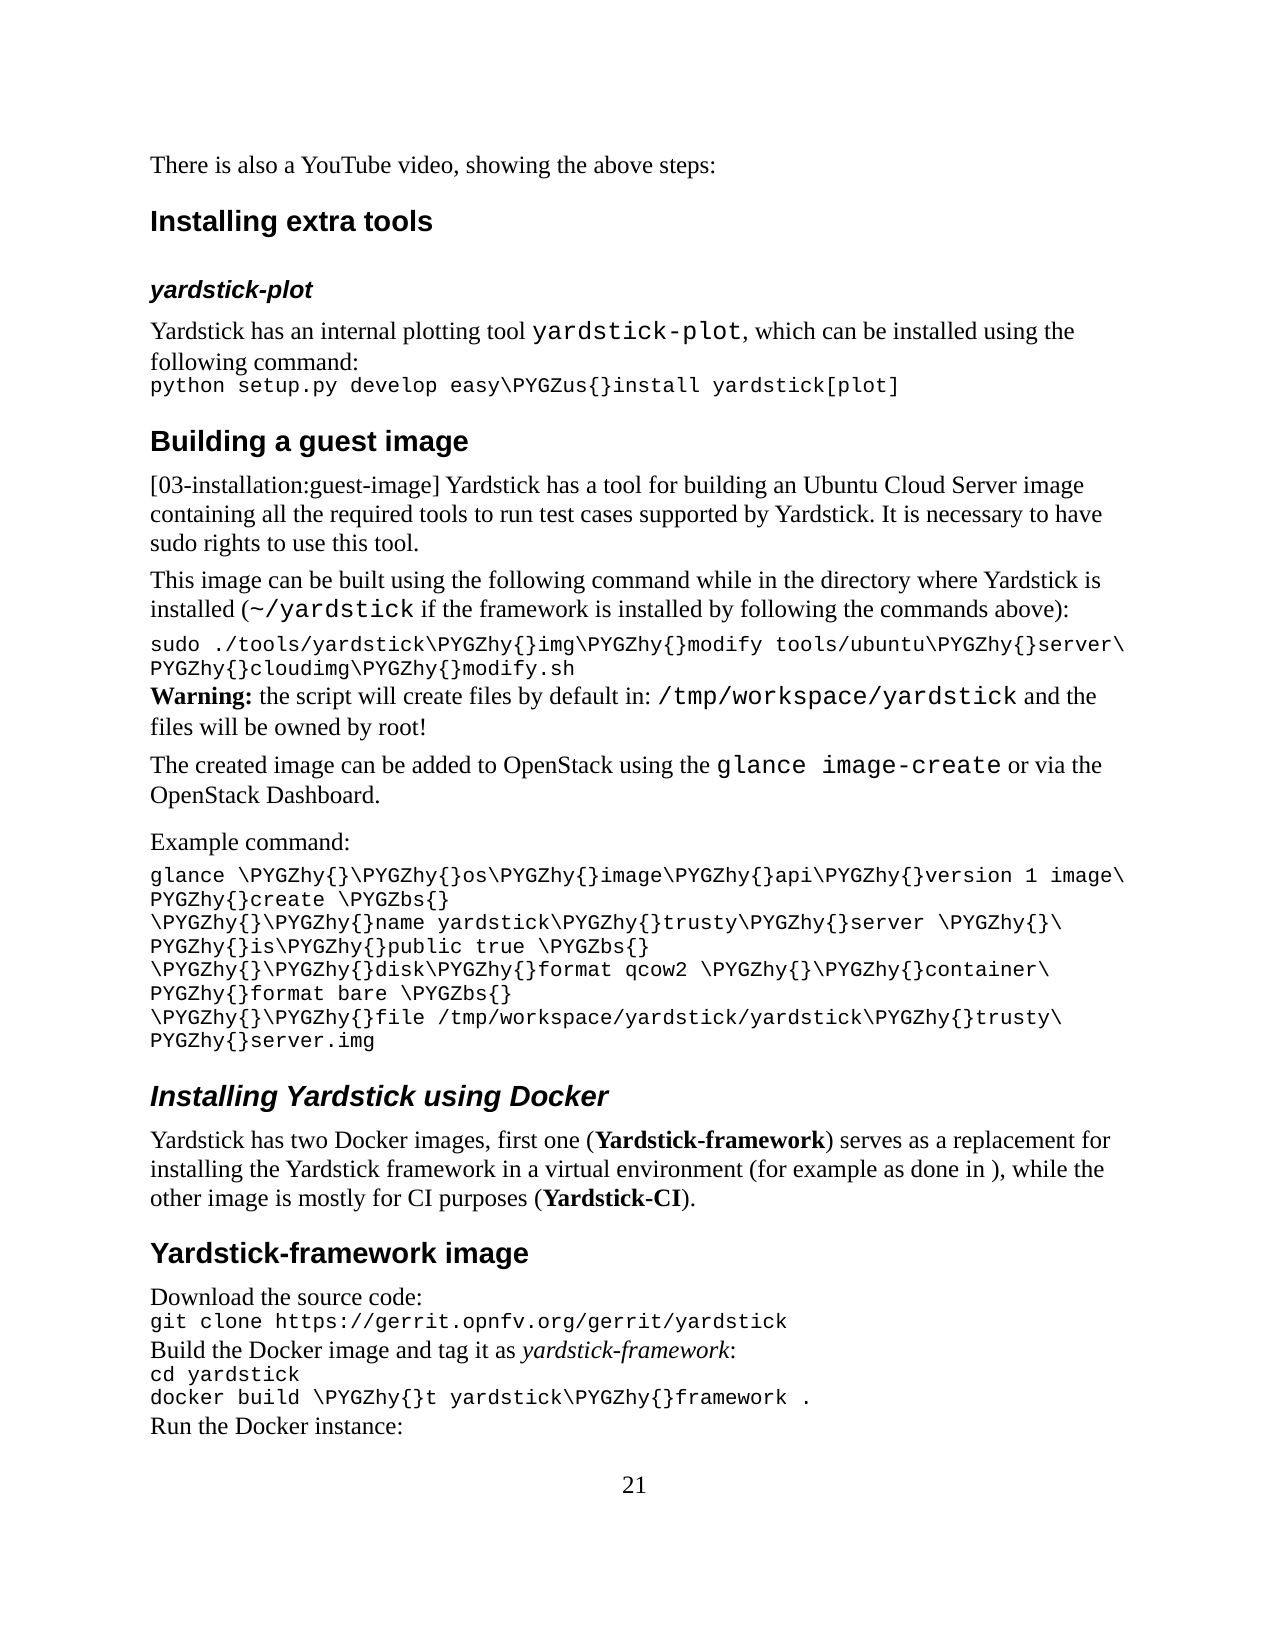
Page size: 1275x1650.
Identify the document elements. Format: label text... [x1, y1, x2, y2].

text \PYGZhy{}\PYGZhy{}disk\PYGZhy{}format qcow2 \PYGZhy{}\PYGZhy{}container\PYGZhy{}format bare \PYGZbs{} [150, 959, 1125, 1007]
text Example command: [150, 827, 1125, 856]
text Run the Docker instance: [150, 1411, 1125, 1439]
subtitle Installing extra tools [150, 204, 1125, 237]
text python setup.py develop easy\PYGZus{}install yardstick[plot] [150, 375, 1125, 399]
text sudo ./tools/yardstick\PYGZhy{}img\PYGZhy{}modify tools/ubuntu\PYGZhy{}server\PYGZhy{}cloudimg\PYGZhy{}modify.sh [150, 634, 1125, 681]
subtitle Yardstick-framework image [150, 1236, 1125, 1270]
text Yardstick has two Docker images, first one (Yardstick-framework) serves as a replacement for installing the Yardstick framework in a virtual environment (for example as done in ), while the other image is mostly for CI purposes (Yardstick-CI). [150, 1125, 1125, 1211]
text \PYGZhy{}\PYGZhy{}name yardstick\PYGZhy{}trusty\PYGZhy{}server \PYGZhy{}\PYGZhy{}is\PYGZhy{}public true \PYGZbs{} [150, 912, 1125, 959]
text This image can be built using the following command while in the directory where Yardstick is installed (~/yardstick if the framework is installed by following the commands above): [150, 565, 1125, 625]
text There is also a YouTube video, showing the above steps: [150, 150, 1125, 179]
text \PYGZhy{}\PYGZhy{}file /tmp/workspace/yardstick/yardstick\PYGZhy{}trusty\PYGZhy{}server.img [150, 1007, 1125, 1054]
subtitle yardstick-plot [150, 275, 1125, 303]
subtitle Installing Yardstick using Docker [150, 1079, 1125, 1113]
text [03-installation:guest-image] Yardstick has a tool for building an Ubuntu Cloud Server image containing all the required tools to run test cases supported by Yardstick. It is necessary to have sudo rights to use this tool. [150, 470, 1125, 556]
text glance \PYGZhy{}\PYGZhy{}os\PYGZhy{}image\PYGZhy{}api\PYGZhy{}version 1 image\PYGZhy{}create \PYGZbs{} [150, 865, 1125, 912]
text The created image can be added to OpenStack using the glance image-create or via the OpenStack Dashboard. [150, 750, 1125, 809]
text git clone https://gerrit.opnfv.org/gerrit/yardstick [150, 1311, 1125, 1335]
text Download the source code: [150, 1282, 1125, 1311]
text Yardstick has an internal plotting tool yardstick-plot, which can be installed using the following command: [150, 316, 1125, 375]
text Warning: the script will create files by default in: /tmp/workspace/yardstick and the files will be owned by root! [150, 681, 1125, 741]
text docker build \PYGZhy{}t yardstick\PYGZhy{}framework . [150, 1387, 1125, 1411]
subtitle Building a guest image [150, 424, 1125, 458]
text Build the Docker image and tag it as yardstick-framework: [150, 1335, 1125, 1363]
text cd yardstick [150, 1363, 1125, 1387]
